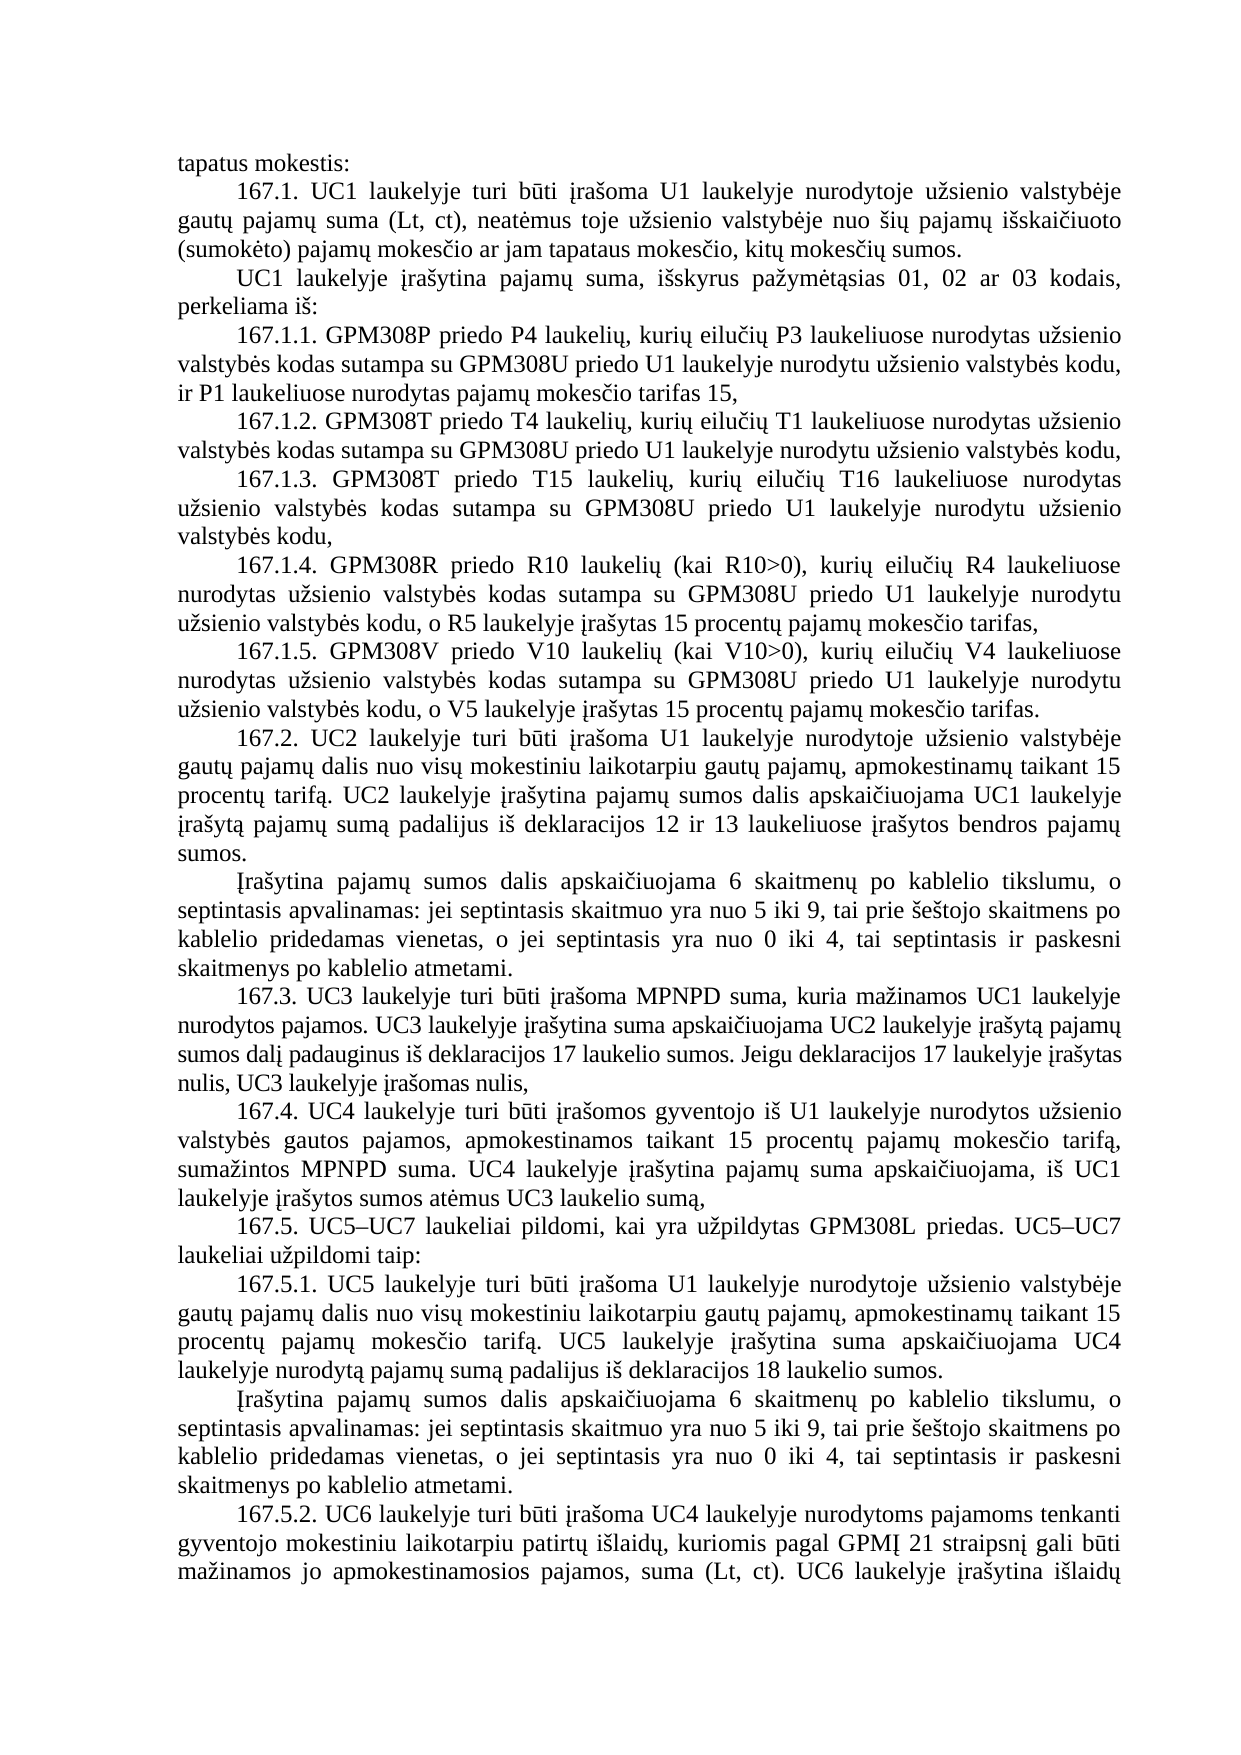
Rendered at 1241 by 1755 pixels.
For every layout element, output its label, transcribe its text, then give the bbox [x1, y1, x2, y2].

text Įrašytina pajamų sumos dalis apskaičiuojama 6 skaitmenų po kablelio tikslumu, o septintasis apvalinamas: jei septintasis skaitmuo yra nuo 5 iki 9, tai prie šeštojo skaitmens po kablelio pridedamas vienetas, o jei septintasis yra nuo 0 iki 4, tai septintasis ir paskesni skaitmenys po kablelio atmetami. [177, 1384, 1122, 1499]
text 167.3. UC3 laukelyje turi būti įrašoma MPNPD suma, kuria mažinamos UC1 laukelyje nurodytos pajamos. UC3 laukelyje įrašytina suma apskaičiuojama UC2 laukelyje įrašytą pajamų sumos dalį padauginus iš deklaracijos 17 laukelio sumos. Jeigu deklaracijos 17 laukelyje įrašytas nulis, UC3 laukelyje įrašomas nulis, [177, 981, 1122, 1096]
text 167.5.1. UC5 laukelyje turi būti įrašoma U1 laukelyje nurodytoje užsienio valstybėje gautų pajamų dalis nuo visų mokestiniu laikotarpiu gautų pajamų, apmokestinamų taikant 15 procentų pajamų mokesčio tarifą. UC5 laukelyje įrašytina suma apskaičiuojama UC4 laukelyje nurodytą pajamų sumą padalijus iš deklaracijos 18 laukelio sumos. [177, 1269, 1122, 1384]
text UC1 laukelyje įrašytina pajamų suma, išskyrus pažymėtąsias 01, 02 ar 03 kodais, perkeliama iš: [177, 263, 1122, 320]
text tapatus mokestis: [177, 148, 1122, 176]
text Įrašytina pajamų sumos dalis apskaičiuojama 6 skaitmenų po kablelio tikslumu, o septintasis apvalinamas: jei septintasis skaitmuo yra nuo 5 iki 9, tai prie šeštojo skaitmens po kablelio pridedamas vienetas, o jei septintasis yra nuo 0 iki 4, tai septintasis ir paskesni skaitmenys po kablelio atmetami. [177, 866, 1122, 981]
text 167.1.2. GPM308T priedo T4 laukelių, kurių eilučių T1 laukeliuose nurodytas užsienio valstybės kodas sutampa su GPM308U priedo U1 laukelyje nurodytu užsienio valstybės kodu, [177, 406, 1122, 464]
text 167.1.4. GPM308R priedo R10 laukelių (kai R10>0), kurių eilučių R4 laukeliuose nurodytas užsienio valstybės kodas sutampa su GPM308U priedo U1 laukelyje nurodytu užsienio valstybės kodu, o R5 laukelyje įrašytas 15 procentų pajamų mokesčio tarifas, [177, 550, 1122, 636]
text 167.5.2. UC6 laukelyje turi būti įrašoma UC4 laukelyje nurodytoms pajamoms tenkanti gyventojo mokestiniu laikotarpiu patirtų išlaidų, kuriomis pagal GPMĮ 21 straipsnį gali būti mažinamos jo apmokestinamosios pajamos, suma (Lt, ct). UC6 laukelyje įrašytina išlaidų [177, 1499, 1122, 1585]
text 167.2. UC2 laukelyje turi būti įrašoma U1 laukelyje nurodytoje užsienio valstybėje gautų pajamų dalis nuo visų mokestiniu laikotarpiu gautų pajamų, apmokestinamų taikant 15 procentų tarifą. UC2 laukelyje įrašytina pajamų sumos dalis apskaičiuojama UC1 laukelyje įrašytą pajamų sumą padalijus iš deklaracijos 12 ir 13 laukeliuose įrašytos bendros pajamų sumos. [177, 723, 1122, 866]
text 167.1.1. GPM308P priedo P4 laukelių, kurių eilučių P3 laukeliuose nurodytas užsienio valstybės kodas sutampa su GPM308U priedo U1 laukelyje nurodytu užsienio valstybės kodu, ir P1 laukeliuose nurodytas pajamų mokesčio tarifas 15, [177, 320, 1122, 406]
text 167.4. UC4 laukelyje turi būti įrašomos gyventojo iš U1 laukelyje nurodytos užsienio valstybės gautos pajamos, apmokestinamos taikant 15 procentų pajamų mokesčio tarifą, sumažintos MPNPD suma. UC4 laukelyje įrašytina pajamų suma apskaičiuojama, iš UC1 laukelyje įrašytos sumos atėmus UC3 laukelio sumą, [177, 1096, 1122, 1211]
text 167.1.5. GPM308V priedo V10 laukelių (kai V10>0), kurių eilučių V4 laukeliuose nurodytas užsienio valstybės kodas sutampa su GPM308U priedo U1 laukelyje nurodytu užsienio valstybės kodu, o V5 laukelyje įrašytas 15 procentų pajamų mokesčio tarifas. [177, 636, 1122, 723]
text 167.1.3. GPM308T priedo T15 laukelių, kurių eilučių T16 laukeliuose nurodytas užsienio valstybės kodas sutampa su GPM308U priedo U1 laukelyje nurodytu užsienio valstybės kodu, [177, 464, 1122, 550]
text 167.5. UC5–UC7 laukeliai pildomi, kai yra užpildytas GPM308L priedas. UC5–UC7 laukeliai užpildomi taip: [177, 1211, 1122, 1269]
text 167.1. UC1 laukelyje turi būti įrašoma U1 laukelyje nurodytoje užsienio valstybėje gautų pajamų suma (Lt, ct), neatėmus toje užsienio valstybėje nuo šių pajamų išskaičiuoto (sumokėto) pajamų mokesčio ar jam tapataus mokesčio, kitų mokesčių sumos. [177, 176, 1122, 263]
